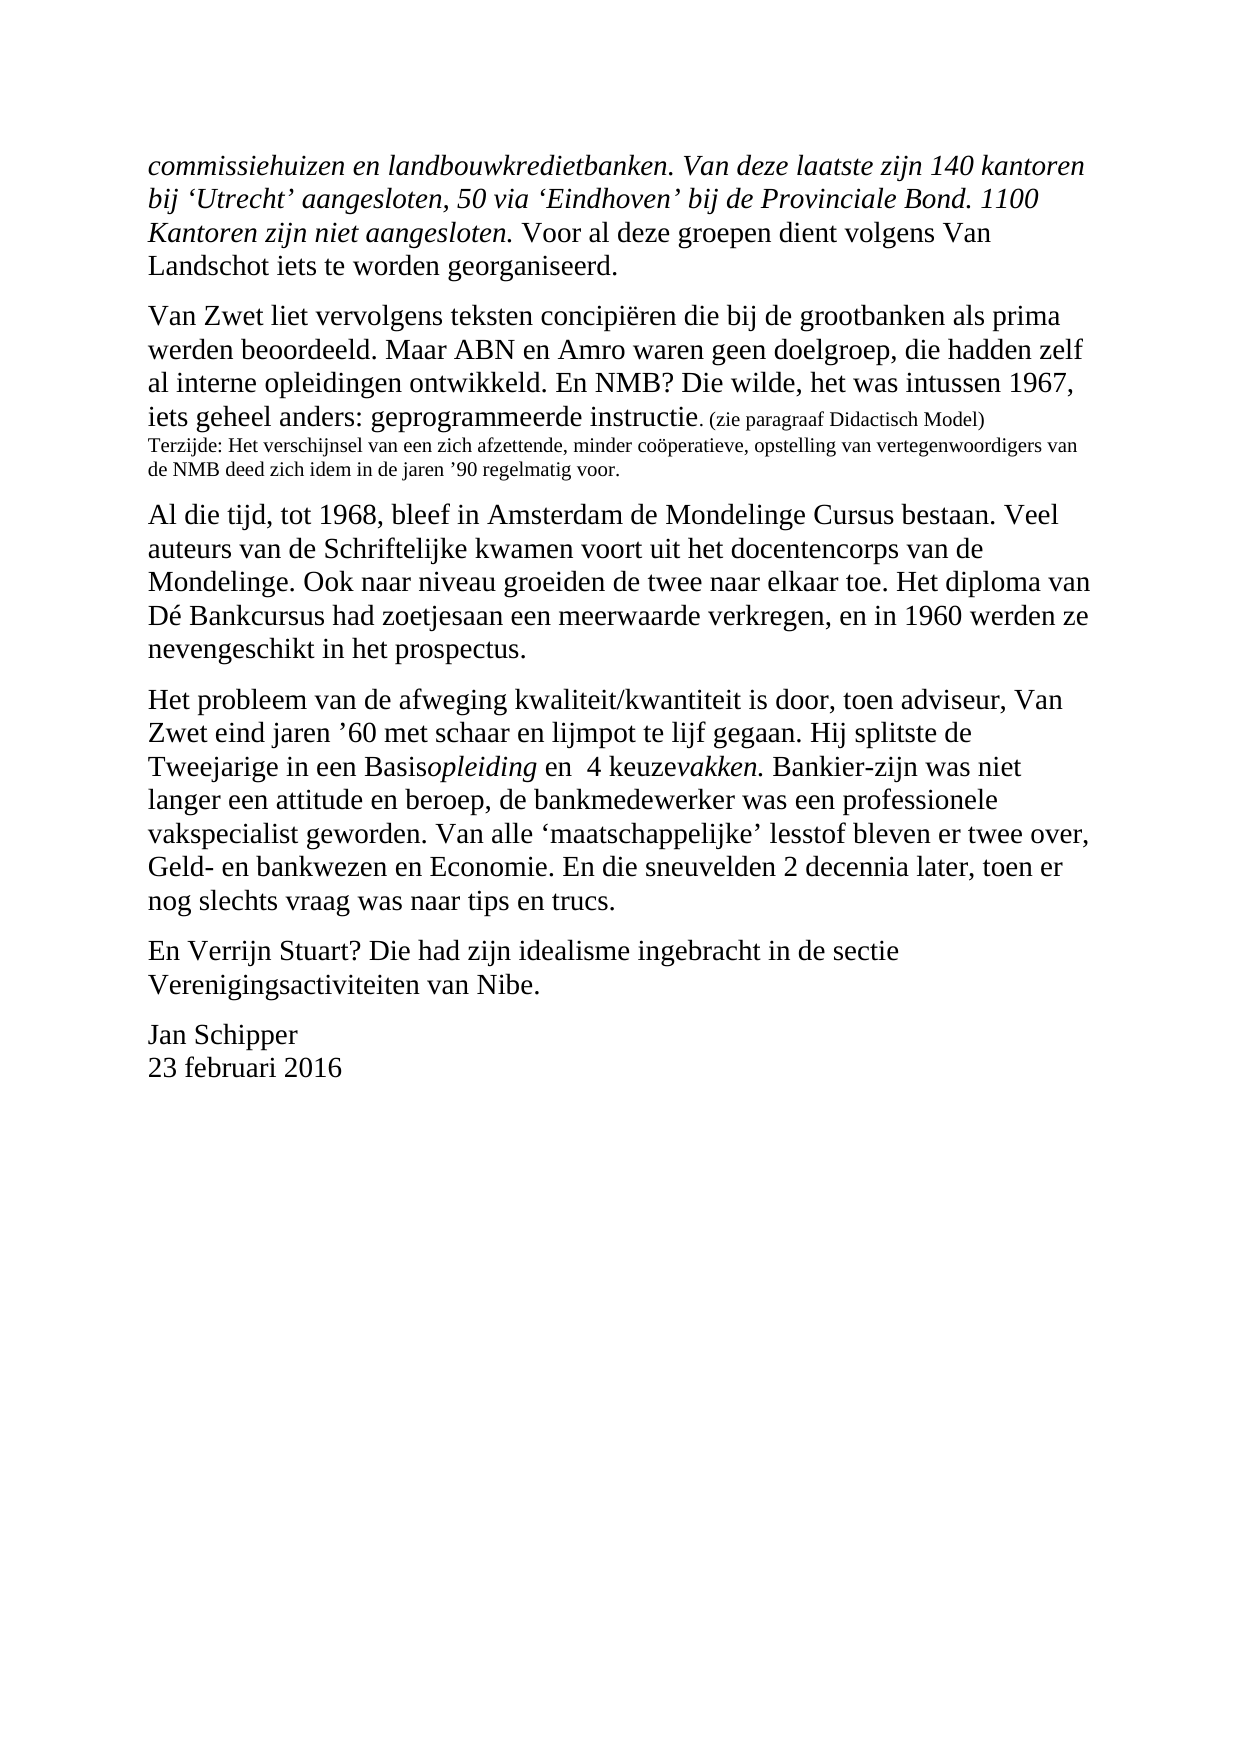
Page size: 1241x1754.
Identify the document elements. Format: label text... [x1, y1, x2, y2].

text Het probleem van de afweging kwaliteit/kwantiteit is door, toen adviseur, Van Zwet eind jaren ’60 met schaar en lijmpot te lijf gegaan. Hij splitste de Tweejarige in een Basisopleiding en 4 keuzevakken. Bankier-zijn was niet langer een attitude en beroep, de bankmedewerker was een professionele vakspecialist geworden. Van alle ‘maatschappelijke’ lesstof bleven er twee over, Geld- en bankwezen en Economie. En die sneuvelden 2 decennia later, toen er nog slechts vraag was naar tips en trucs. [148, 682, 1093, 917]
text En Verrijn Stuart? Die had zijn idealisme ingebracht in de sectie Verenigingsactiviteiten van Nibe. [148, 933, 1093, 1000]
text Van Zwet liet vervolgens teksten concipiëren die bij de grootbanken als prima werden beoordeeld. Maar ABN en Amro waren geen doelgroep, die hadden zelf al interne opleidingen ontwikkeld. En NMB? Die wilde, het was intussen 1967, iets geheel anders: geprogrammeerde instructie. (zie paragraaf Didactisch Model) Terzijde: Het verschijnsel van een zich afzettende, minder coöperatieve, opstelling van vertegenwoordigers van de NMB deed zich idem in de jaren ’90 regelmatig voor. [148, 298, 1093, 481]
text Jan Schipper 23 februari 2016 [148, 1017, 1093, 1084]
text commissiehuizen en landbouwkredietbanken. Van deze laatste zijn 140 kantoren bij ‘Utrecht’ aangesloten, 50 via ‘Eindhoven’ bij de Provinciale Bond. 1100 Kantoren zijn niet aangesloten. Voor al deze groepen dient volgens Van Landschot iets te worden georganiseerd. [148, 148, 1093, 282]
text Al die tijd, tot 1968, bleef in Amsterdam de Mondelinge Cursus bestaan. Veel auteurs van de Schriftelijke kwamen voort uit het docentencorps van de Mondelinge. Ook naar niveau groeiden de twee naar elkaar toe. Het diploma van Dé Bankcursus had zoetjesaan een meerwaarde verkregen, en in 1960 werden ze nevengeschikt in het prospectus. [148, 497, 1093, 665]
